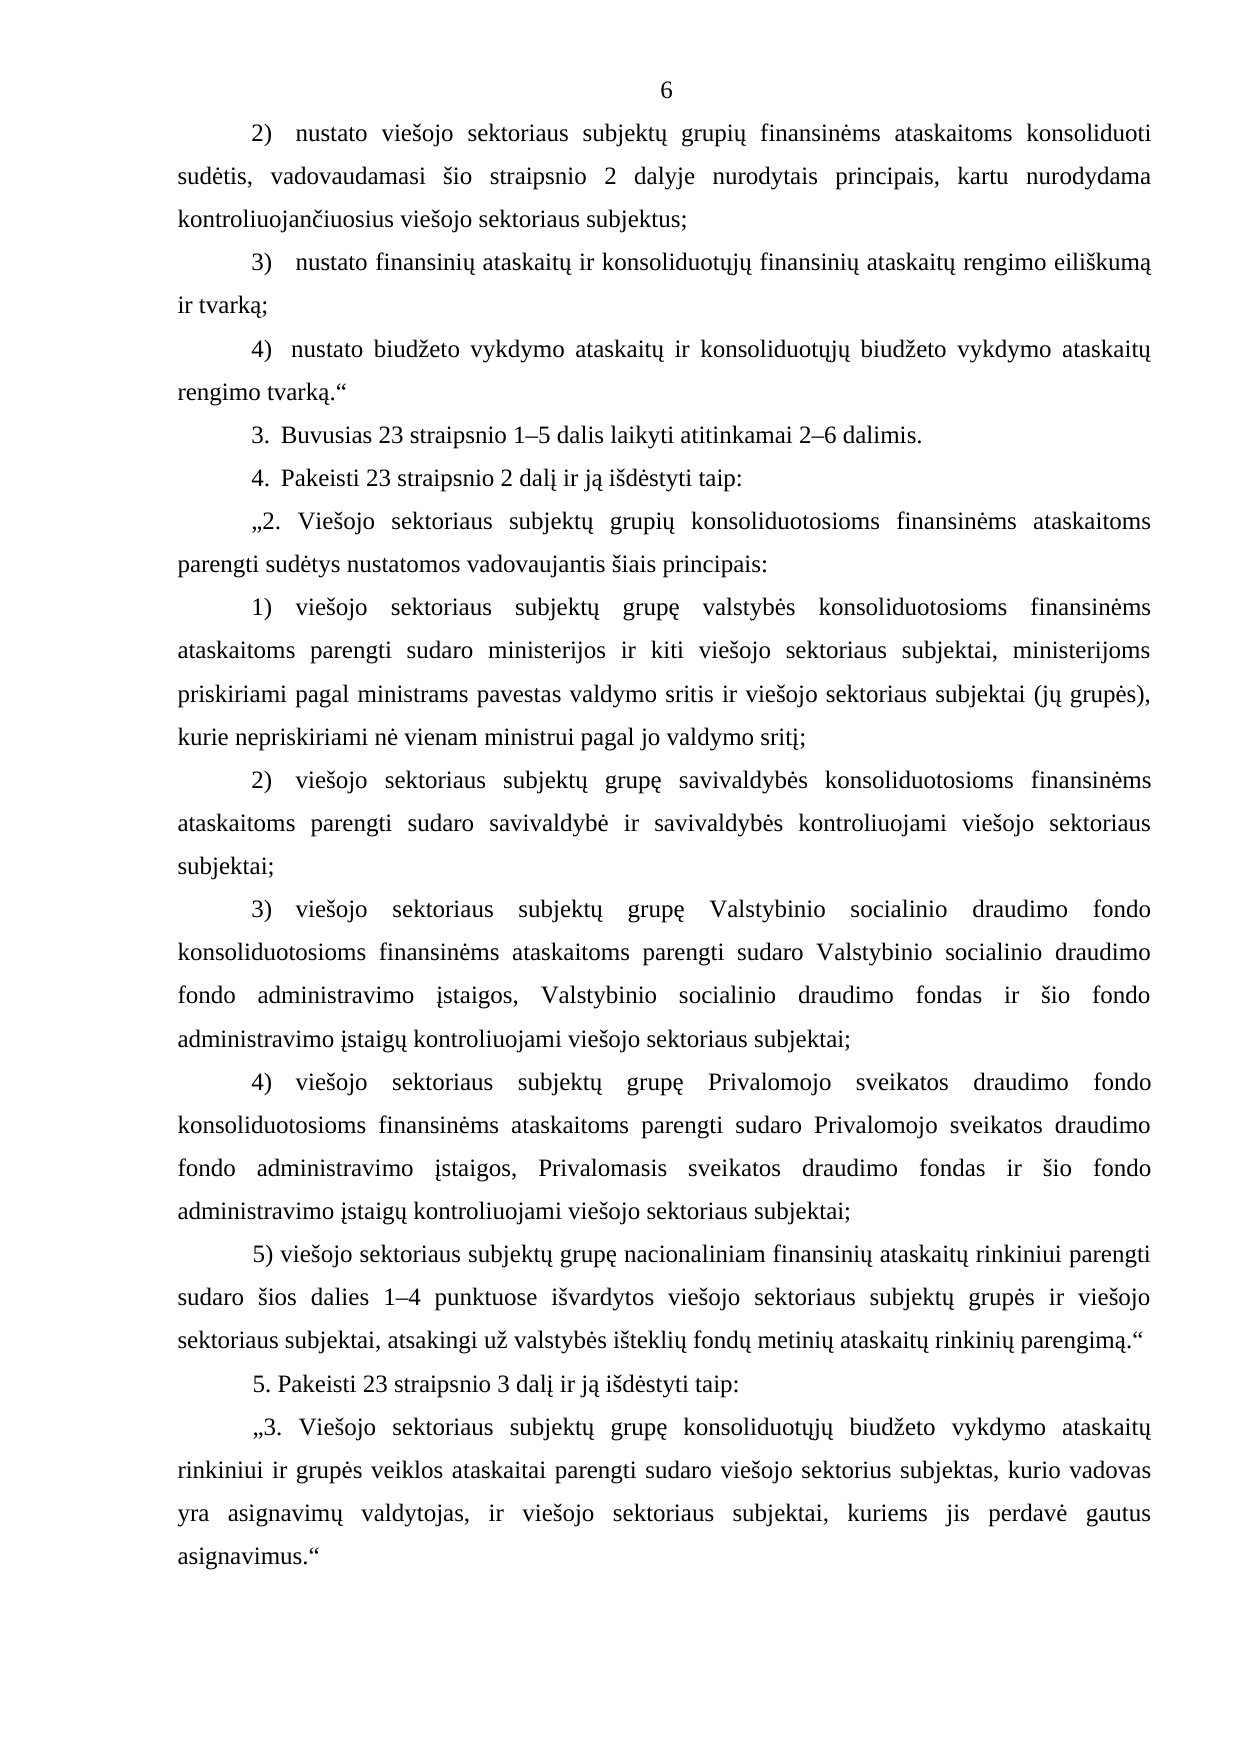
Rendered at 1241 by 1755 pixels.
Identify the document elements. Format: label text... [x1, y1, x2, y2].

text 2) nustato viešojo sektoriaus subjektų grupių finansinėms ataskaitoms konsoliduoti sudėtis, vadovaudamasi šio straipsnio 2 dalyje nurodytais principais, kartu nurodydama kontroliuojančiuosius viešojo sektoriaus subjektus; [177, 118, 1152, 233]
text „3. Viešojo sektoriaus subjektų grupę konsoliduotųjų biudžeto vykdymo ataskaitų rinkiniui ir grupės veiklos ataskaitai parengti sudaro viešojo sektorius subjektas, kurio vadovas yra asignavimų valdytojas, ir viešojo sektoriaus subjektai, kuriems jis perdavė gautus asignavimus.“ [177, 1412, 1152, 1570]
text 5) viešojo sektoriaus subjektų grupę nacionaliniam finansinių ataskaitų rinkiniui parengti sudaro šios dalies 1–4 punktuose išvardytos viešojo sektoriaus subjektų grupės ir viešojo sektoriaus subjektai, atsakingi už valstybės išteklių fondų metinių ataskaitų rinkinių parengimą.“ [177, 1239, 1152, 1354]
text 4) nustato biudžeto vykdymo ataskaitų ir konsoliduotųjų biudžeto vykdymo ataskaitų rengimo tvarką.“ [177, 334, 1152, 406]
text 3) nustato finansinių ataskaitų ir konsoliduotųjų finansinių ataskaitų rengimo eiliškumą ir tvarką; [177, 247, 1152, 319]
text 4) viešojo sektoriaus subjektų grupę Privalomojo sveikatos draudimo fondo konsoliduotosioms finansinėms ataskaitoms parengti sudaro Privalomojo sveikatos draudimo fondo administravimo įstaigos, Privalomasis sveikatos draudimo fondas ir šio fondo administravimo įstaigų kontroliuojami viešojo sektoriaus subjektai; [177, 1067, 1152, 1225]
text 2) viešojo sektoriaus subjektų grupę savivaldybės konsoliduotosioms finansinėms ataskaitoms parengti sudaro savivaldybė ir savivaldybės kontroliuojami viešojo sektoriaus subjektai; [177, 765, 1152, 880]
text 3. Buvusias 23 straipsnio 1–5 dalis laikyti atitinkamai 2–6 dalimis. [177, 420, 1152, 449]
text 4. Pakeisti 23 straipsnio 2 dalį ir ją išdėstyti taip: [177, 463, 1152, 492]
text 1) viešojo sektoriaus subjektų grupę valstybės konsoliduotosioms finansinėms ataskaitoms parengti sudaro ministerijos ir kiti viešojo sektoriaus subjektai, ministerijoms priskiriami pagal ministrams pavestas valdymo sritis ir viešojo sektoriaus subjektai (jų grupės), kurie nepriskiriami nė vienam ministrui pagal jo valdymo sritį; [177, 592, 1152, 751]
text 3) viešojo sektoriaus subjektų grupę Valstybinio socialinio draudimo fondo konsoliduotosioms finansinėms ataskaitoms parengti sudaro Valstybinio socialinio draudimo fondo administravimo įstaigos, Valstybinio socialinio draudimo fondas ir šio fondo administravimo įstaigų kontroliuojami viešojo sektoriaus subjektai; [177, 894, 1152, 1052]
text „2. Viešojo sektoriaus subjektų grupių konsoliduotosioms finansinėms ataskaitoms parengti sudėtys nustatomos vadovaujantis šiais principais: [177, 506, 1152, 578]
text 5. Pakeisti 23 straipsnio 3 dalį ir ją išdėstyti taip: [177, 1369, 1152, 1397]
